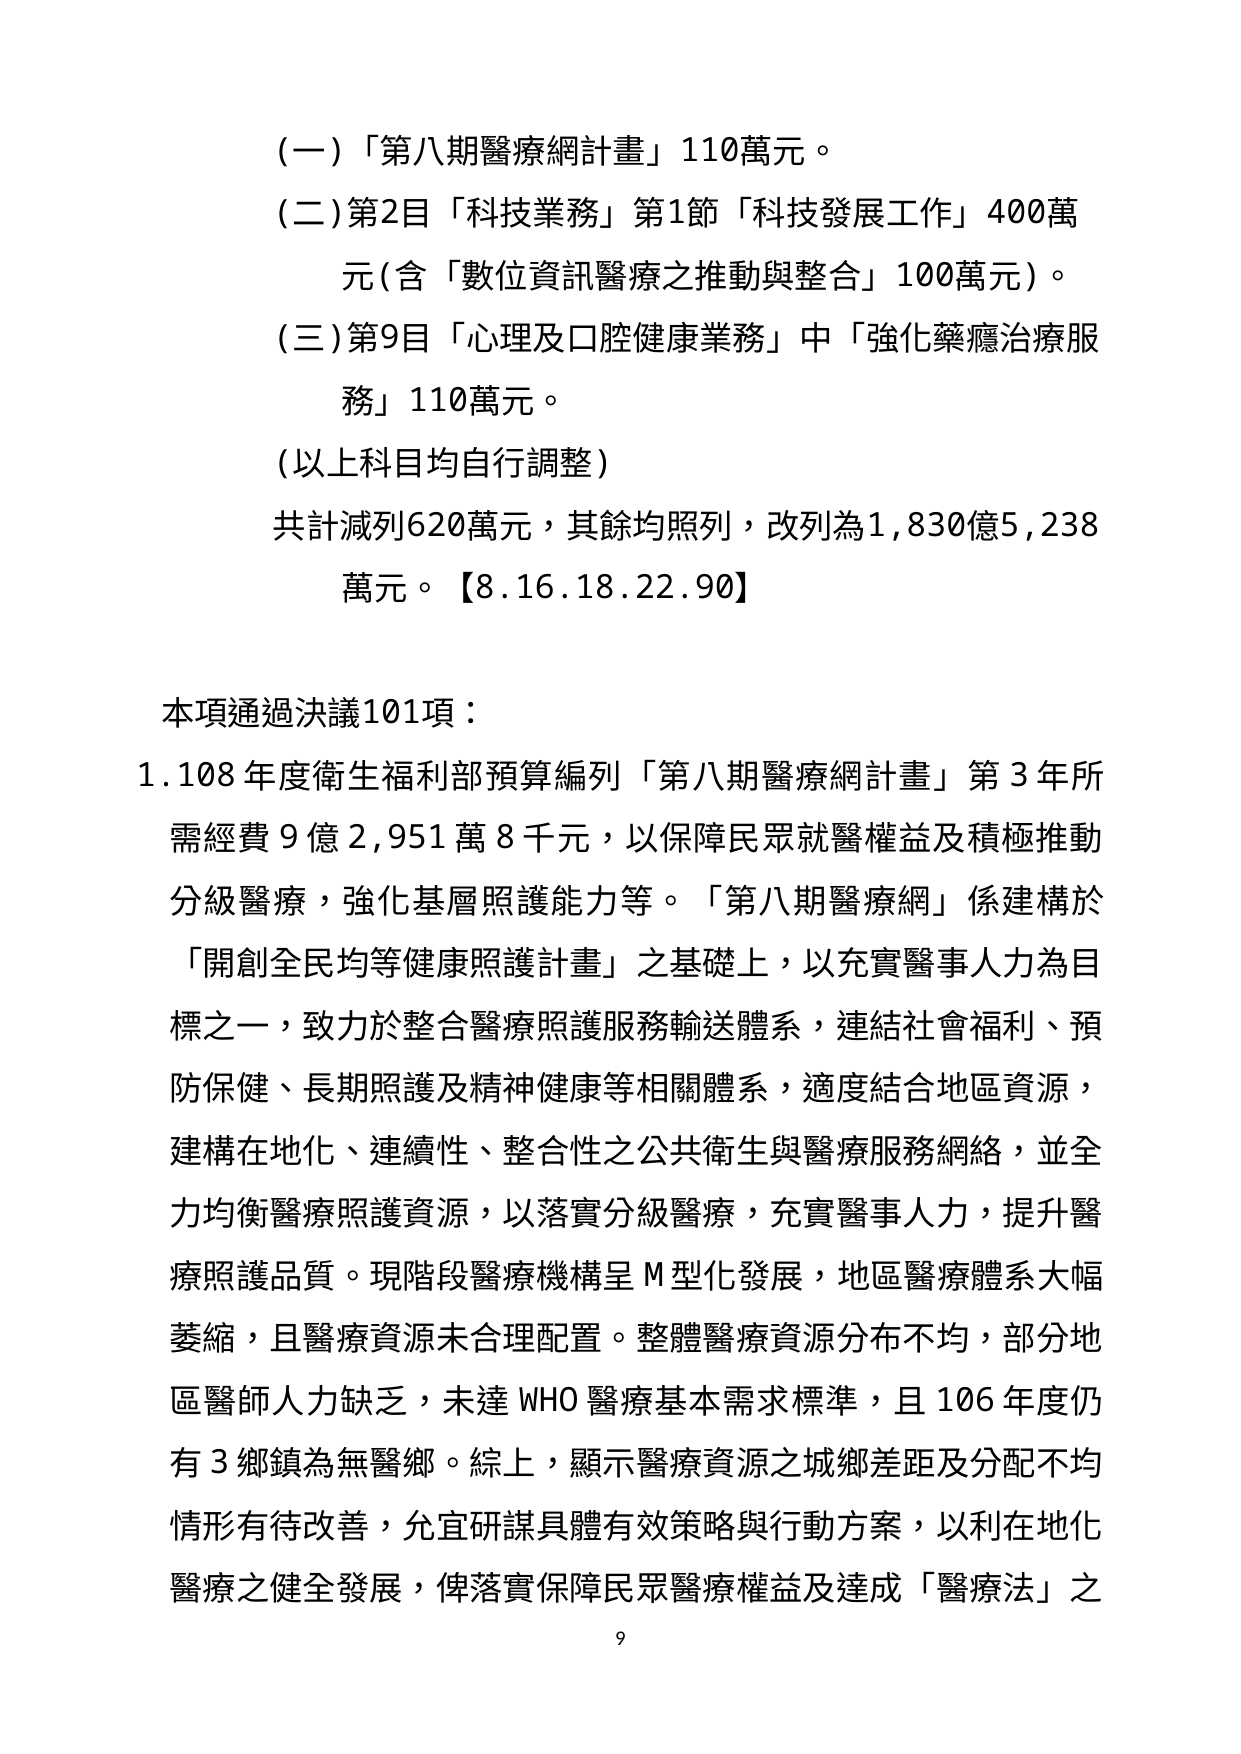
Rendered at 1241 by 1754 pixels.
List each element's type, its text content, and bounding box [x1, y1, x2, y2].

text 本項通過決議101項： [161, 669, 1104, 732]
text (三)第9目「心理及口腔健康業務」中「強化藥癮治療服務」110萬元。 [273, 294, 1104, 419]
text 共計減列620萬元，其餘均照列，改列為1,830億5,238萬元。【8.16.18.22.90】 [273, 482, 1104, 607]
text (一)「第八期醫療網計畫」110萬元。 [273, 107, 1104, 169]
text 1.108年度衛生福利部預算編列「第八期醫療網計畫」第3年所需經費9億2,951萬8千元，以保障民眾就醫權益及積極推動分級醫療，強化基層照護能力等。「第八期醫療網」係建構於「開創全民均等健康照護計畫」之基礎上，以充實醫事人力為目標之一，致力於整合醫療照護服務輸送體系，連結社會福利、預防保健、長期照護及精神健康等相關體系，適度結合地區資源，建構在地化、連續性、整合性之公共衛生與醫療服務網絡，並全力均衡醫療照護資源，以落實分級醫療，充實醫事人力，提升醫療照護品質。現階段醫療機構呈M型化發展，地區醫療體系大幅萎縮，且醫療資源未合理配置。整體醫療資源分布不均，部分地區醫師人力缺乏，未達WHO醫療基本需求標準，且106年度仍有3鄉鎮為無醫鄉。綜上，顯示醫療資源之城鄉差距及分配不均情形有待改善，允宜研謀具體有效策略與行動方案，以利在地化醫療之健全發展，俾落實保障民眾醫療權益及達成「醫療法」之 [136, 732, 1104, 1607]
text (以上科目均自行調整) [273, 419, 1104, 482]
text (二)第2目「科技業務」第1節「科技發展工作」400萬元(含「數位資訊醫療之推動與整合」100萬元)。 [273, 169, 1104, 294]
